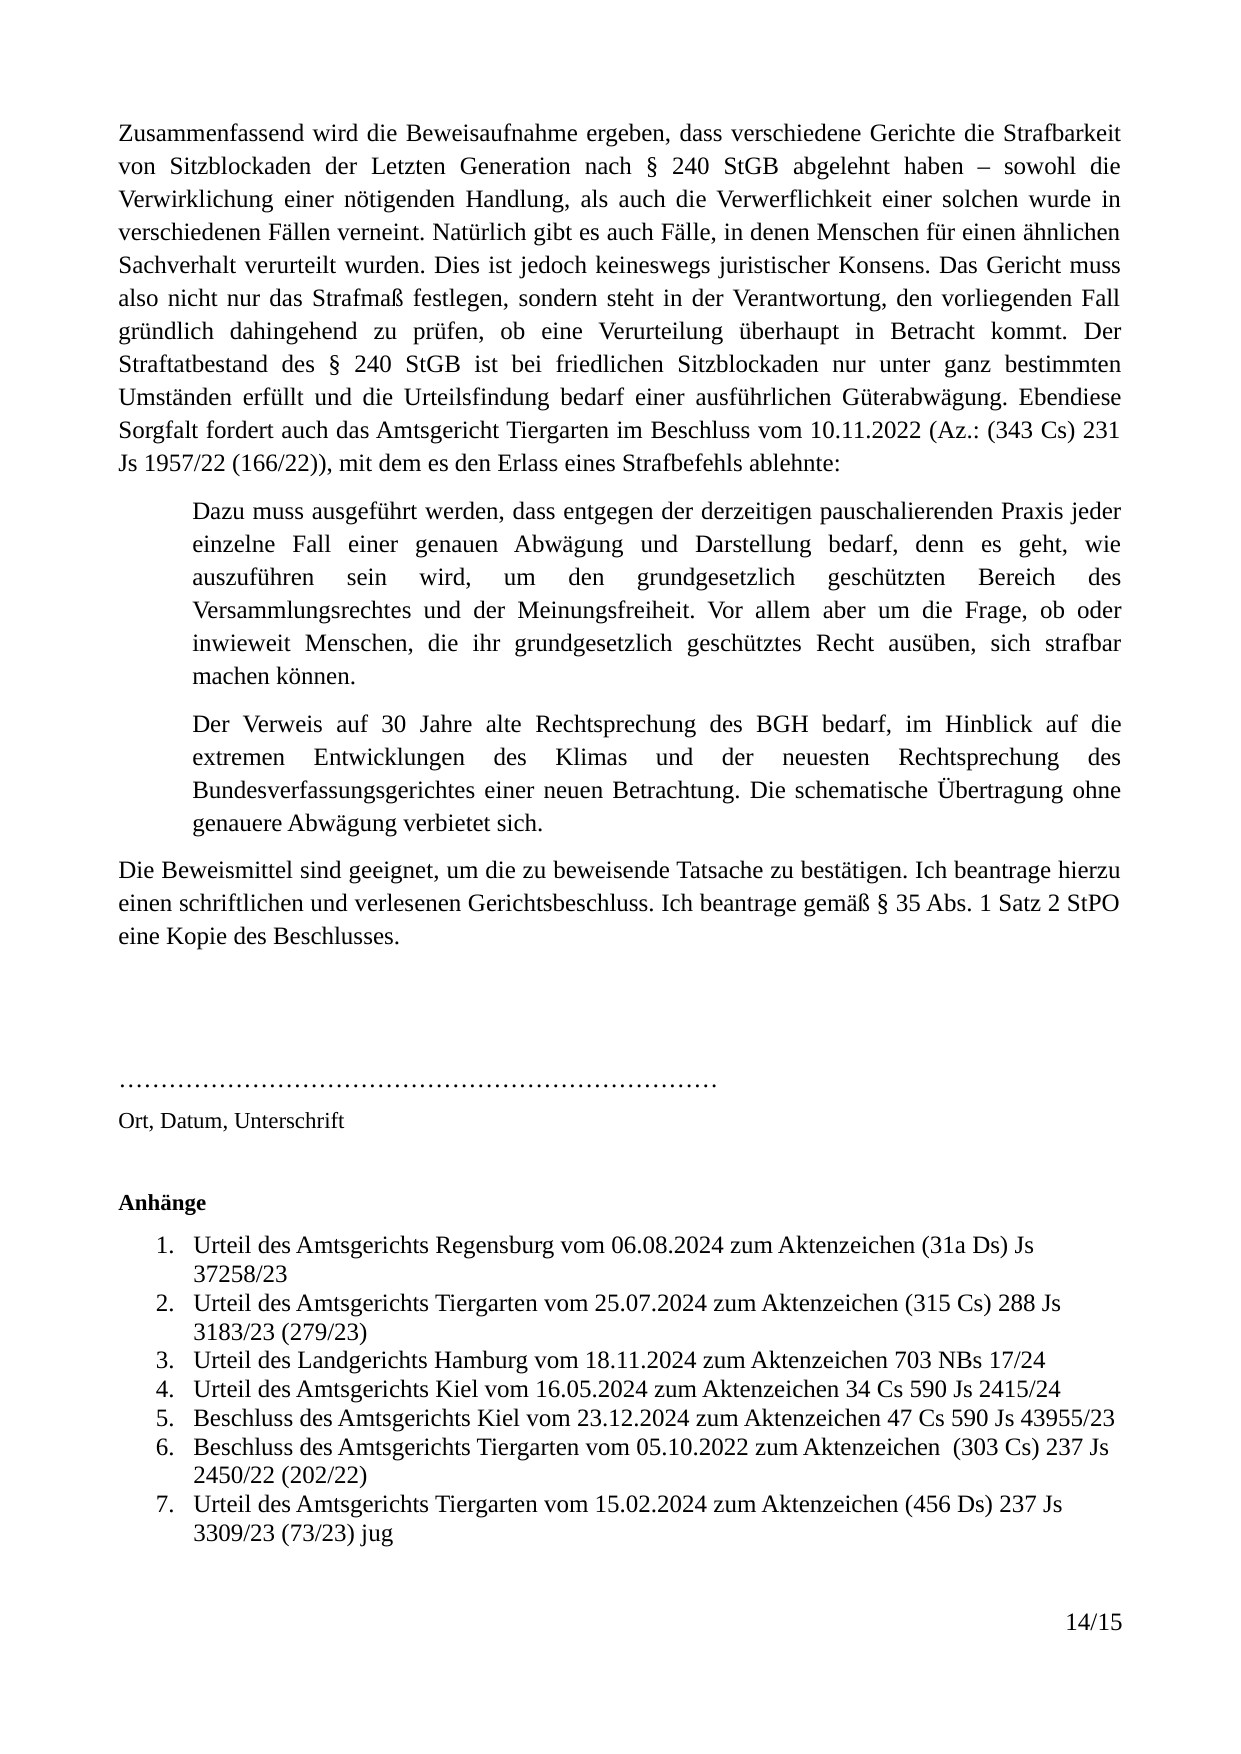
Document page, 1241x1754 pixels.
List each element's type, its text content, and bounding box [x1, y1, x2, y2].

list Urteil des Amtsgerichts Kiel vom 16.05.2024 zum Aktenzeichen 34 Cs 590 Js 2415/24 [156, 1374, 1122, 1403]
list Urteil des Amtsgerichts Regensburg vom 06.08.2024 zum Aktenzeichen (31a Ds) Js 37258/23 [156, 1230, 1122, 1288]
list Beschluss des Amtsgerichts Tiergarten vom 05.10.2022 zum Aktenzeichen (303 Cs) 237 Js 2450/22 (202/22) [156, 1432, 1122, 1489]
list Urteil des Amtsgerichts Tiergarten vom 15.02.2024 zum Aktenzeichen (456 Ds) 237 Js 3309/23 (73/23) jug [156, 1489, 1122, 1547]
text Anhänge [118, 1189, 1122, 1216]
list Urteil des Landgerichts Hamburg vom 18.11.2024 zum Aktenzeichen 703 NBs 17/24 [156, 1345, 1122, 1374]
text Der Verweis auf 30 Jahre alte Rechtsprechung des BGH bedarf, im Hinblick auf die extremen Entwicklungen des Klimas und der neuesten Rechtsprechung des Bundesverfassungsgerichtes einer neuen Betrachtung. Die schematische Übertragung ohne genauere Abwägung verbietet sich. [192, 709, 1122, 836]
text Die Beweismittel sind geeignet, um die zu beweisende Tatsache zu bestätigen. Ich beantrage hierzu einen schriftlichen und verlesenen Gerichtsbeschluss. Ich beantrage gemäß § 35 Abs. 1 Satz 2 StPO eine Kopie des Beschlusses. [118, 855, 1122, 950]
list Urteil des Amtsgerichts Tiergarten vom 25.07.2024 zum Aktenzeichen (315 Cs) 288 Js 3183/23 (279/23) [156, 1288, 1122, 1345]
list Beschluss des Amtsgerichts Kiel vom 23.12.2024 zum Aktenzeichen 47 Cs 590 Js 43955/23 [156, 1403, 1122, 1432]
text Zusammenfassend wird die Beweisaufnahme ergeben, dass verschiedene Gerichte die Strafbarkeit von Sitzblockaden der Letzten Generation nach § 240 StGB abgelehnt haben – sowohl die Verwirklichung einer nötigenden Handlung, als auch die Verwerflichkeit einer solchen wurde in verschiedenen Fällen verneint. Natürlich gibt es auch Fälle, in denen Menschen für einen ähnlichen Sachverhalt verurteilt wurden. Dies ist jedoch keineswegs juristischer Konsens. Das Gericht muss also nicht nur das Strafmaß festlegen, sondern steht in der Verantwortung, den vorliegenden Fall gründlich dahingehend zu prüfen, ob eine Verurteilung überhaupt in Betracht kommt. Der Straftatbestand des § 240 StGB ist bei friedlichen Sitzblockaden nur unter ganz bestimmten Umständen erfüllt und die Urteilsfindung bedarf einer ausführlichen Güterabwägung. Ebendiese Sorgfalt fordert auch das Amtsgericht Tiergarten im Beschluss vom 10.11.2022 (Az.: (343 Cs) 231 Js 1957/22 (166/22)), mit dem es den Erlass eines Strafbefehls ablehnte: [118, 118, 1122, 477]
text Ort, Datum, Unterschrift [118, 1107, 1122, 1134]
text Dazu muss ausgeführt werden, dass entgegen der derzeitigen pauschalierenden Praxis jeder einzelne Fall einer genauen Abwägung und Darstellung bedarf, denn es geht, wie auszuführen sein wird, um den grundgesetzlich geschützten Bereich des Versammlungsrechtes und der Meinungsfreiheit. Vor allem aber um die Frage, ob oder inwieweit Menschen, die ihr grundgesetzlich geschütztes Recht ausüben, sich strafbar machen können. [192, 496, 1122, 690]
text ……………………………………………………………… [118, 1064, 1122, 1093]
